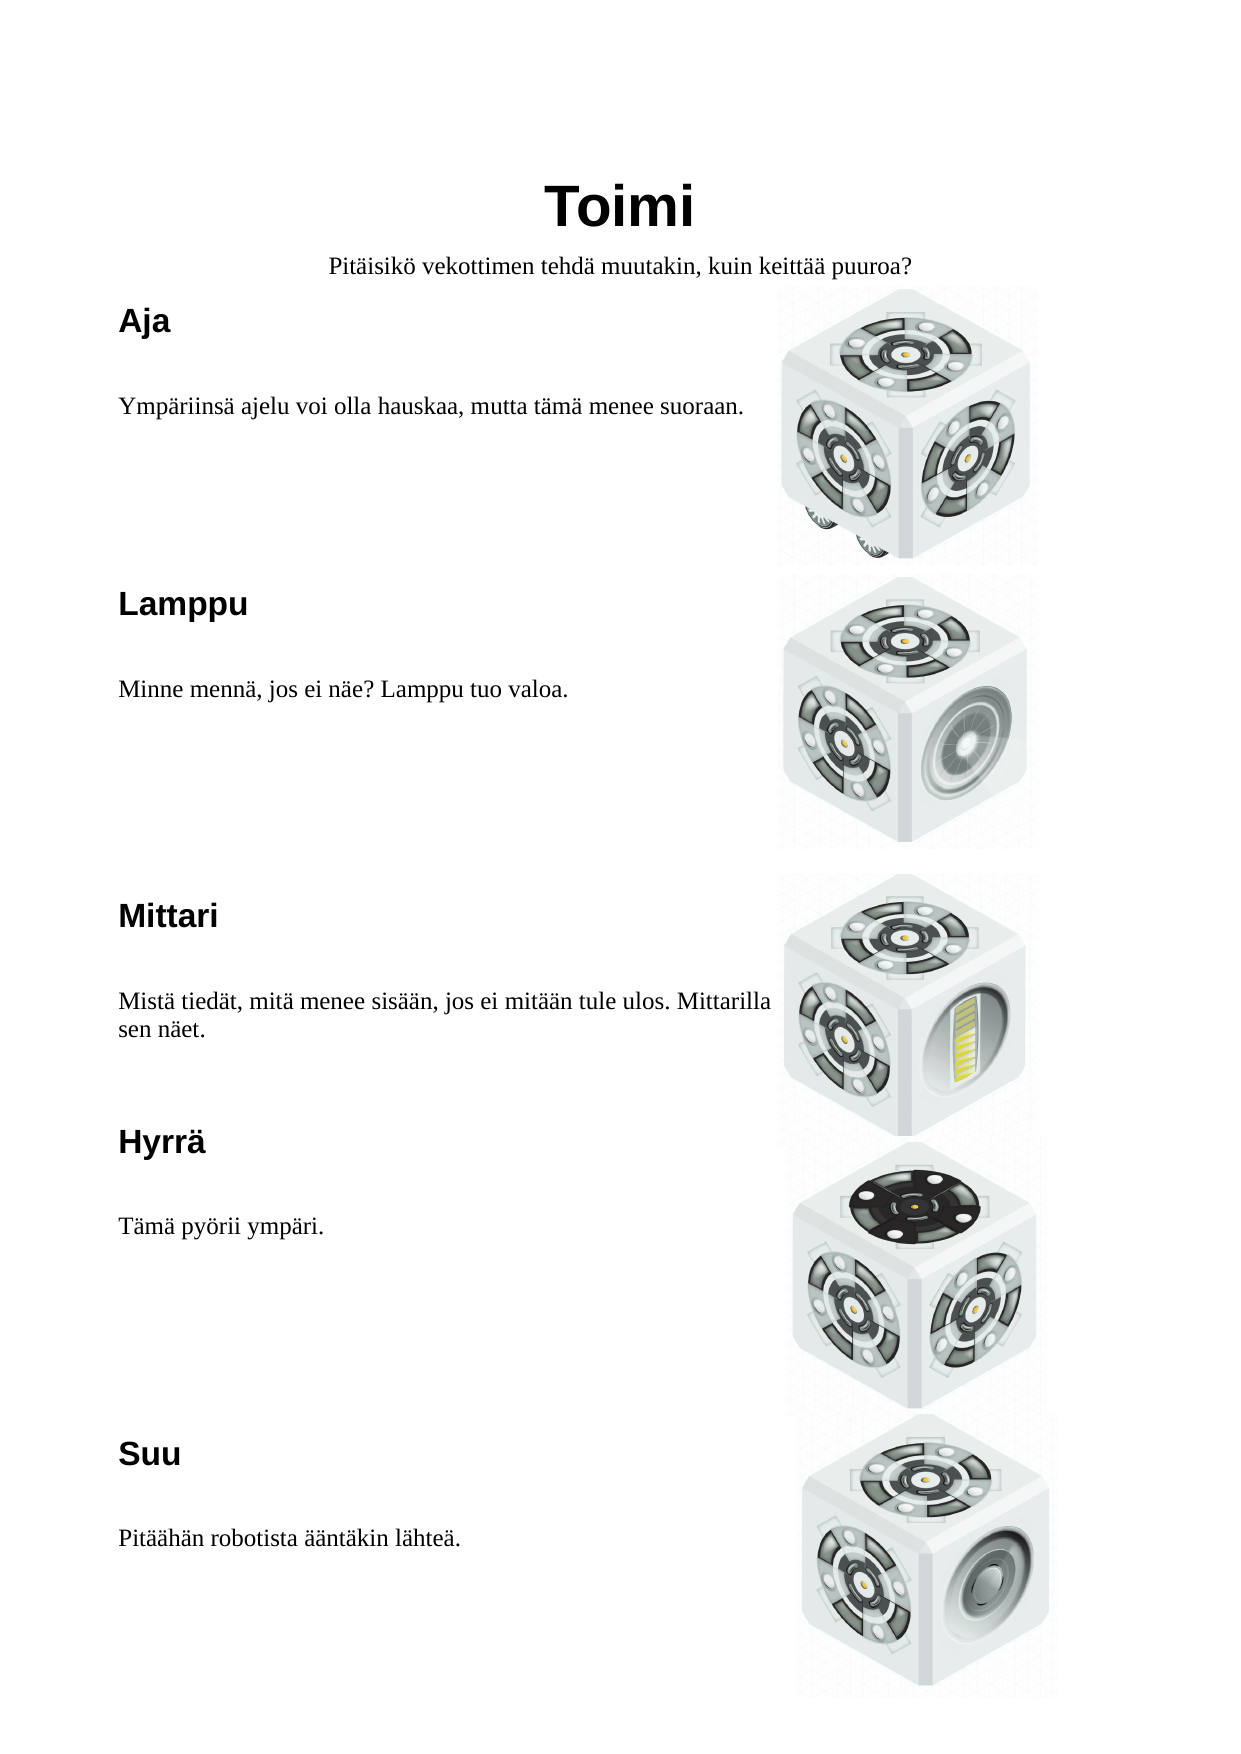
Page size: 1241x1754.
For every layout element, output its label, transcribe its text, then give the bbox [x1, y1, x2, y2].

picture [777, 574, 1040, 849]
text Pitäähän robotista ääntäkin lähteä. [118, 1523, 795, 1552]
text Mistä tiedät, mitä menee sisään, jos ei mitään tule ulos. Mittarilla sen näet. [118, 986, 777, 1043]
text Ympäriinsä ajelu voi olla hauskaa, mutta tämä menee suoraan. [118, 391, 777, 419]
text [1040, 986, 1122, 1043]
picture [777, 286, 1040, 566]
subtitle Suu [118, 1433, 795, 1511]
subtitle [1040, 896, 1122, 973]
text Pitäisikö vekottimen tehdä muutakin, kuin keittää puuroa? [118, 251, 1122, 280]
subtitle Lamppu [118, 584, 777, 661]
subtitle [1040, 1122, 1122, 1199]
subtitle Aja [118, 301, 777, 378]
text [1040, 391, 1122, 419]
text Tämä pyörii ympäri. [118, 1211, 784, 1240]
title Toimi [118, 172, 1122, 239]
text Minne mennä, jos ei näe? Lamppu tuo valoa. [118, 674, 777, 703]
subtitle Mittari [118, 896, 777, 973]
text [1059, 1523, 1122, 1552]
subtitle [1040, 584, 1122, 661]
subtitle Hyrrä [118, 1122, 784, 1199]
subtitle [1059, 1433, 1122, 1511]
picture [777, 873, 1059, 1698]
subtitle [1040, 301, 1122, 378]
text [1048, 1211, 1122, 1240]
text [1040, 674, 1122, 703]
